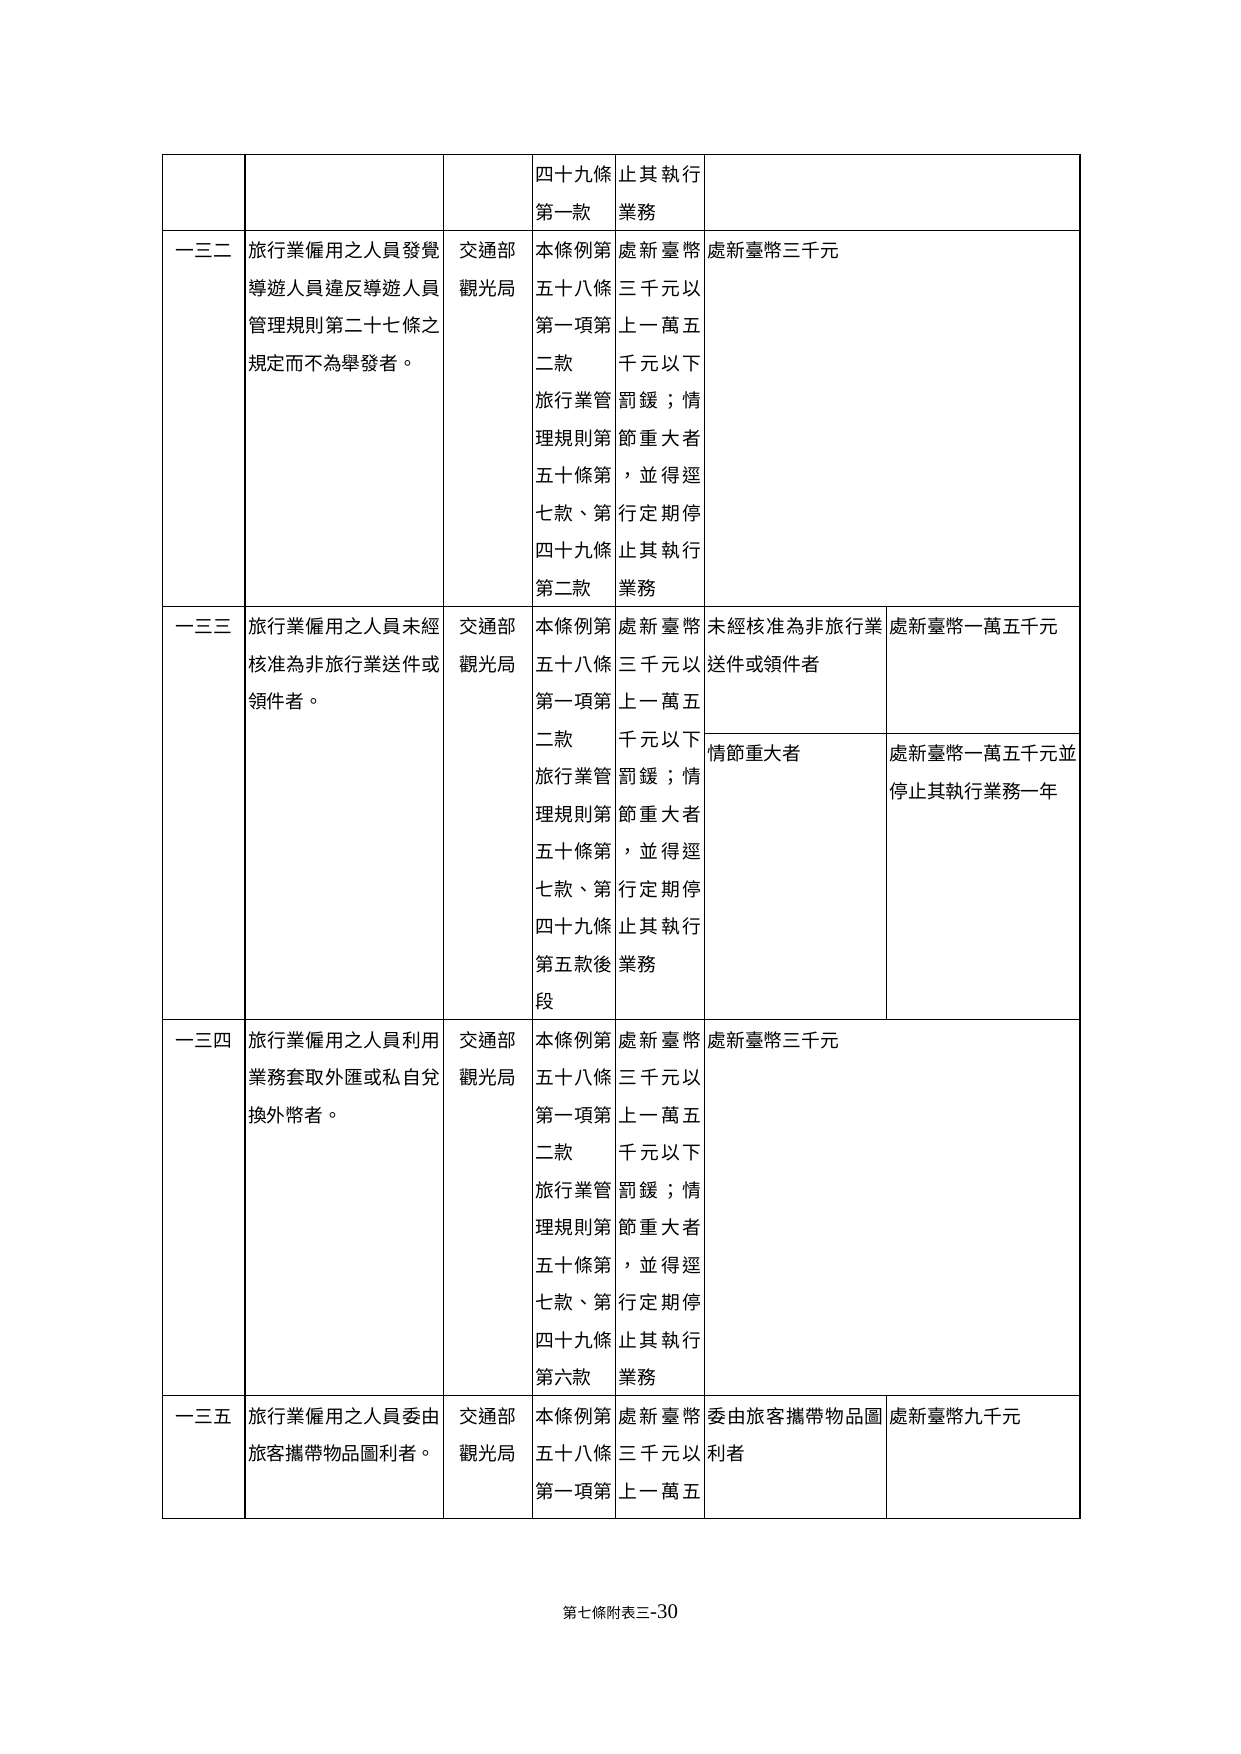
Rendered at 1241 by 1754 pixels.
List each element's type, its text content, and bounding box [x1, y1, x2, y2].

table_cell 處新臺幣三千元 [705, 1020, 1079, 1395]
table_cell 一三五 [163, 1396, 244, 1517]
table_cell 委由旅客攜帶物品圖利者 [705, 1396, 886, 1517]
table_cell 處新臺幣三千元以上一萬五千元以下罰鍰；情節重大者，並得逕行定期停止其執行業務 [616, 607, 704, 1019]
table_cell 處新臺幣三千元以上一萬五千元以下罰鍰；情節重大者，並得逕行定期停止其執行業務 [616, 1020, 704, 1395]
table_cell 處新臺幣三千元以上一萬五 [616, 1396, 704, 1517]
table_cell 本條例第五十八條第一項第二款 旅行業管理規則第五十條第七款、第四十九條第二款 [533, 231, 615, 606]
table_cell 交通部 觀光局 [444, 231, 532, 606]
table_cell 一三三 [163, 607, 244, 1019]
table_cell [705, 155, 1079, 230]
table_cell 四十九條第一款 [533, 155, 615, 230]
table_cell 本條例第五十八條第一項第二款 旅行業管理規則第五十條第七款、第四十九條第五款後段 [533, 607, 615, 1019]
table_cell 旅行業僱用之人員利用業務套取外匯或私自兌換外幣者。 [246, 1020, 443, 1395]
table_cell 一三四 [163, 1020, 244, 1395]
table_cell [163, 155, 244, 230]
table_cell 未經核准為非旅行業送件或領件者 [705, 607, 886, 733]
table_cell [444, 155, 532, 230]
table_cell 處新臺幣三千元 [705, 231, 1079, 606]
table_cell 交通部 觀光局 [444, 1396, 532, 1517]
table_cell 處新臺幣一萬五千元並停止其執行業務一年 [887, 734, 1079, 1019]
table_cell 止其執行業務 [616, 155, 704, 230]
table_cell 本條例第五十八條第一項第二款 旅行業管理規則第五十條第七款、第四十九條第六款 [533, 1020, 615, 1395]
table_cell 交通部 觀光局 [444, 1020, 532, 1395]
table_cell 交通部 觀光局 [444, 607, 532, 1019]
table_cell 處新臺幣三千元以上一萬五千元以下罰鍰；情節重大者，並得逕行定期停止其執行業務 [616, 231, 704, 606]
table_cell 一三二 [163, 231, 244, 606]
table_cell 旅行業僱用之人員發覺導遊人員違反導遊人員管理規則第二十七條之規定而不為舉發者。 [246, 231, 443, 606]
table_cell 情節重大者 [705, 734, 886, 1019]
table_cell 旅行業僱用之人員委由旅客攜帶物品圖利者。 [246, 1396, 443, 1517]
table_cell 本條例第五十八條第一項第 [533, 1396, 615, 1517]
table_cell 旅行業僱用之人員未經核准為非旅行業送件或領件者。 [246, 607, 443, 1019]
table_cell 處新臺幣九千元 [887, 1396, 1079, 1517]
table_cell [246, 155, 443, 230]
table_cell 處新臺幣一萬五千元 [887, 607, 1079, 733]
